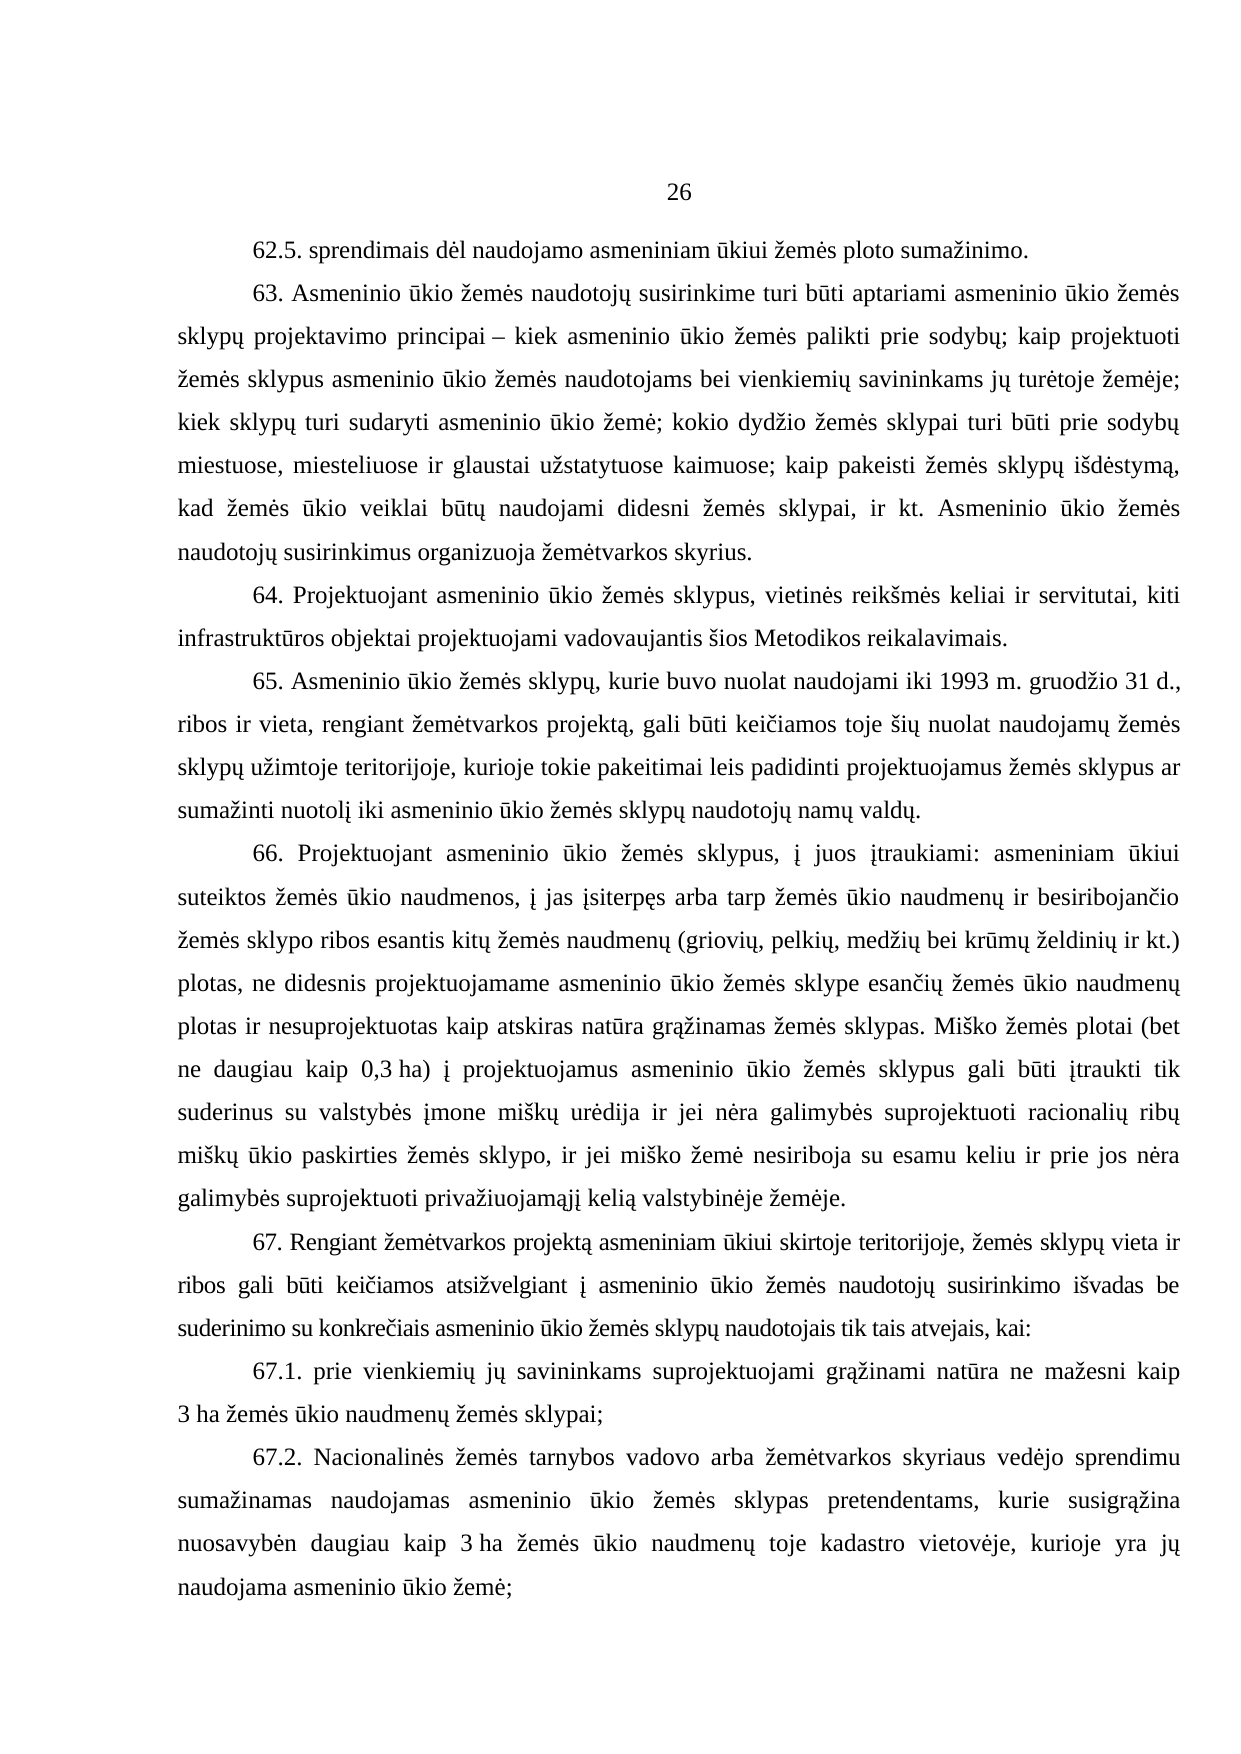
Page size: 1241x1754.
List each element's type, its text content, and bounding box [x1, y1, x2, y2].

text 62.5. sprendimais dėl naudojamo asmeniniam ūkiui žemės ploto sumažinimo. [177, 235, 1181, 263]
text 67.1. prie vienkiemių jų savininkams suprojektuojami grąžinami natūra ne mažesni kaip 3 ha žemės ūkio naudmenų žemės sklypai; [177, 1356, 1181, 1428]
text 67.2. Nacionalinės žemės tarnybos vadovo arba žemėtvarkos skyriaus vedėjo sprendimu sumažinamas naudojamas asmeninio ūkio žemės sklypas pretendentams, kurie susigrąžina nuosavybėn daugiau kaip 3 ha žemės ūkio naudmenų toje kadastro vietovėje, kurioje yra jų naudojama asmeninio ūkio žemė; [177, 1442, 1181, 1600]
text 63. Asmeninio ūkio žemės naudotojų susirinkime turi būti aptariami asmeninio ūkio žemės sklypų projektavimo principai – kiek asmeninio ūkio žemės palikti prie sodybų; kaip projektuoti žemės sklypus asmeninio ūkio žemės naudotojams bei vienkiemių savininkams jų turėtoje žemėje; kiek sklypų turi sudaryti asmeninio ūkio žemė; kokio dydžio žemės sklypai turi būti prie sodybų miestuose, miesteliuose ir glaustai užstatytuose kaimuose; kaip pakeisti žemės sklypų išdėstymą, kad žemės ūkio veiklai būtų naudojami didesni žemės sklypai, ir kt. Asmeninio ūkio žemės naudotojų susirinkimus organizuoja žemėtvarkos skyrius. [177, 278, 1181, 565]
text 65. Asmeninio ūkio žemės sklypų, kurie buvo nuolat naudojami iki 1993 m. gruodžio 31 d., ribos ir vieta, rengiant žemėtvarkos projektą, gali būti keičiamos toje šių nuolat naudojamų žemės sklypų užimtoje teritorijoje, kurioje tokie pakeitimai leis padidinti projektuojamus žemės sklypus ar sumažinti nuotolį iki asmeninio ūkio žemės sklypų naudotojų namų valdų. [177, 666, 1181, 824]
text 64. Projektuojant asmeninio ūkio žemės sklypus, vietinės reikšmės keliai ir servitutai, kiti infrastruktūros objektai projektuojami vadovaujantis šios Metodikos reikalavimais. [177, 580, 1181, 652]
text 67. Rengiant žemėtvarkos projektą asmeniniam ūkiui skirtoje teritorijoje, žemės sklypų vieta ir ribos gali būti keičiamos atsižvelgiant į asmeninio ūkio žemės naudotojų susirinkimo išvadas be suderinimo su konkrečiais asmeninio ūkio žemės sklypų naudotojais tik tais atvejais, kai: [177, 1227, 1181, 1342]
text 66. Projektuojant asmeninio ūkio žemės sklypus, į juos įtraukiami: asmeniniam ūkiui suteiktos žemės ūkio naudmenos, į jas įsiterpęs arba tarp žemės ūkio naudmenų ir besiribojančio žemės sklypo ribos esantis kitų žemės naudmenų (griovių, pelkių, medžių bei krūmų želdinių ir kt.) plotas, ne didesnis projektuojamame asmeninio ūkio žemės sklype esančių žemės ūkio naudmenų plotas ir nesuprojektuotas kaip atskiras natūra grąžinamas žemės sklypas. Miško žemės plotai (bet ne daugiau kaip 0,3 ha) į projektuojamus asmeninio ūkio žemės sklypus gali būti įtraukti tik suderinus su valstybės įmone miškų urėdija ir jei nėra galimybės suprojektuoti racionalių ribų miškų ūkio paskirties žemės sklypo, ir jei miško žemė nesiriboja su esamu keliu ir prie jos nėra galimybės suprojektuoti privažiuojamąjį kelią valstybinėje žemėje. [177, 838, 1181, 1212]
